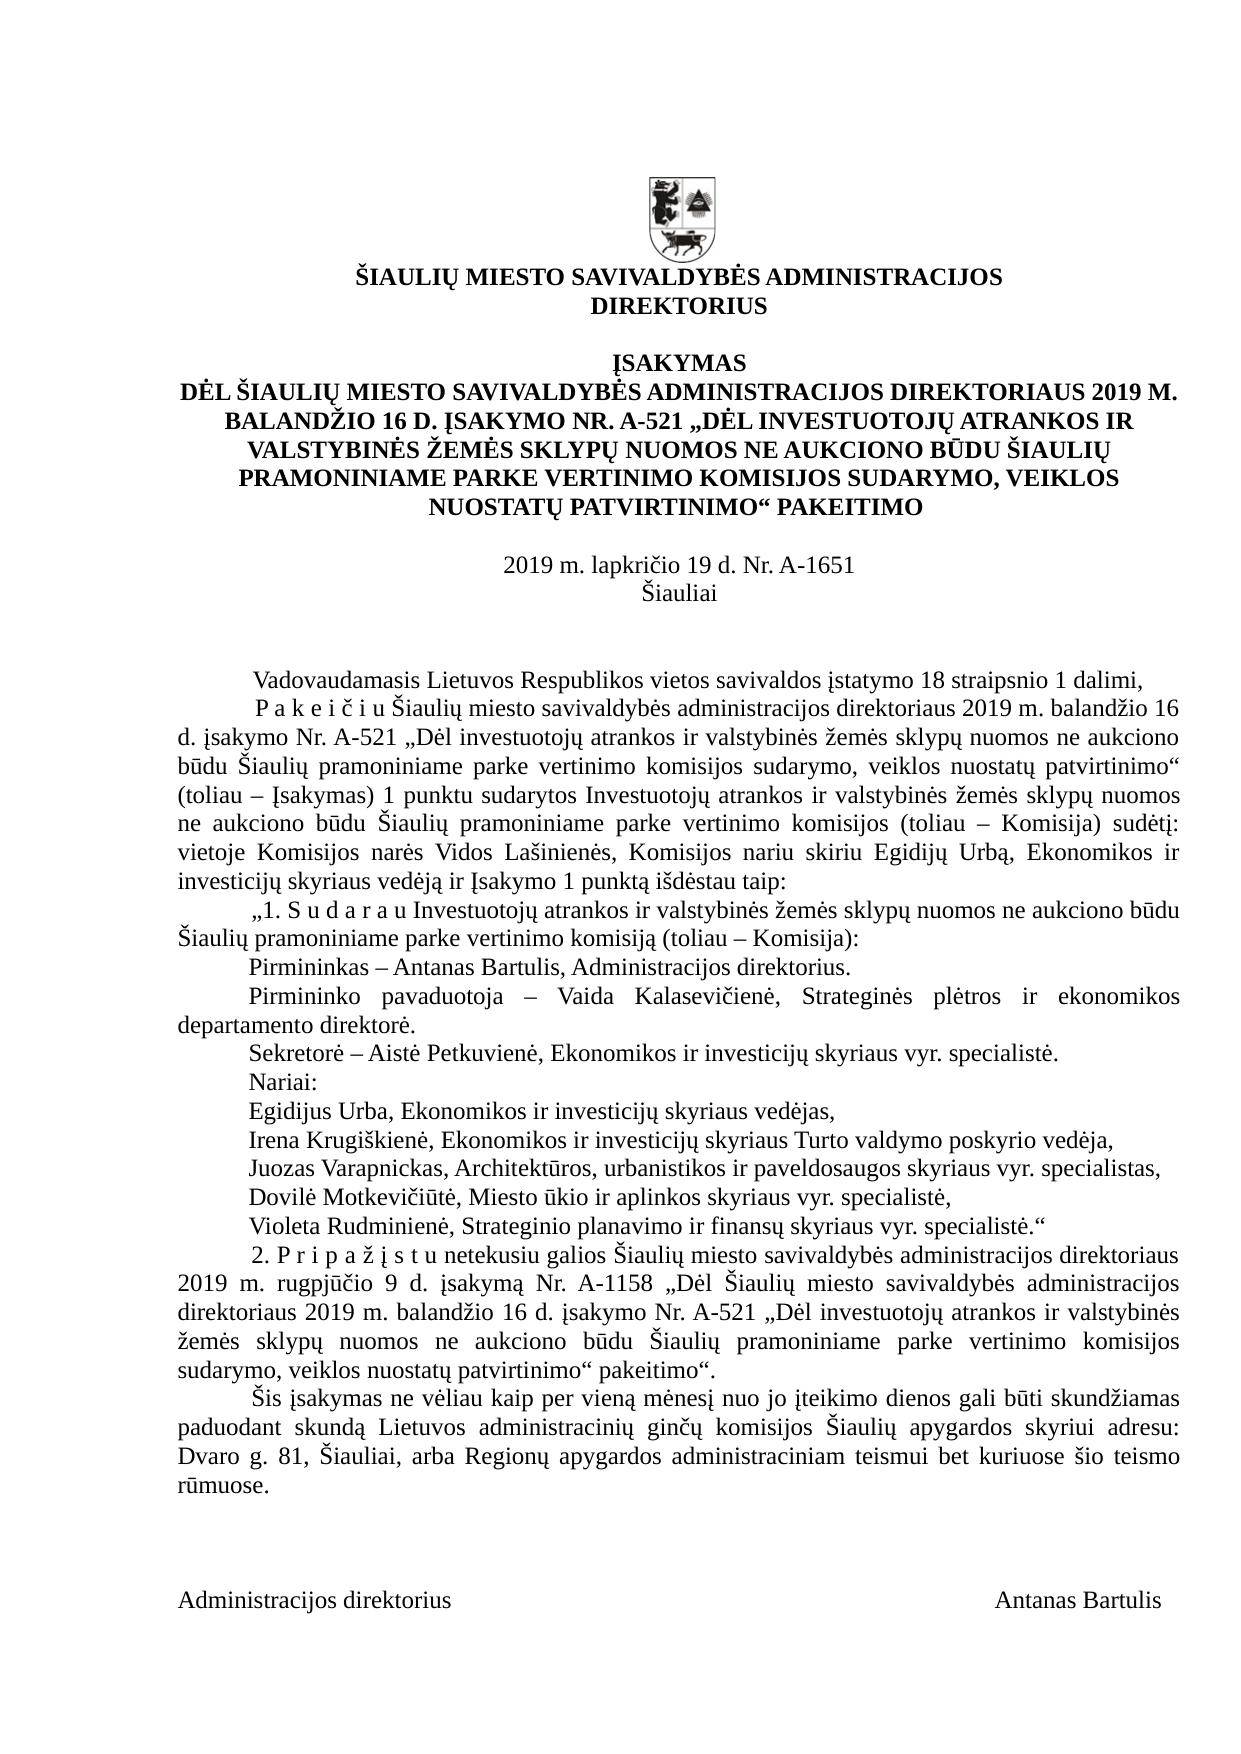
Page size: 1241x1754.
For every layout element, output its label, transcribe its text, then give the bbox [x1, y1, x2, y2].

text DIREKTORIUS [177, 291, 1181, 320]
text Šis įsakymas ne vėliau kaip per vieną mėnesį nuo jo įteikimo dienos gali būti skundžiamas paduodant skundą Lietuvos administracinių ginčų komisijos Šiaulių apygardos skyriui adresu: Dvaro g. 81, Šiauliai, arba Regionų apygardos administraciniam teismui bet kuriuose šio teismo rūmuose. [177, 1383, 1181, 1498]
text Šiauliai [177, 578, 1181, 607]
text Pirmininkas – Antanas Bartulis, Administracijos direktorius. [177, 952, 1181, 981]
text ĮSAKYMAS [177, 348, 1181, 377]
text DĖL ŠIAULIŲ MIESTO SAVIVALDYBĖS ADMINISTRACIJOS DIREKTORIAUS 2019 M. BALANDŽIO 16 D. ĮSAKYMO NR. A-521 „DĖL INVESTUOTOJŲ ATRANKOS IR VALSTYBINĖS ŽEMĖS SKLYPŲ NUOMOS NE AUKCIONO BŪDU ŠIAULIŲ PRAMONINIAME PARKE VERTINIMO KOMISIJOS SUDARYMO, VEIKLOS NUOSTATŲ PATVIRTINIMO“ PAKEITIMO [177, 377, 1181, 521]
text P a k e i č i u Šiaulių miesto savivaldybės administracijos direktoriaus 2019 m. balandžio 16 d. įsakymo Nr. A-521 „Dėl investuotojų atrankos ir valstybinės žemės sklypų nuomos ne aukciono būdu Šiaulių pramoniniame parke vertinimo komisijos sudarymo, veiklos nuostatų patvirtinimo“ (toliau – Įsakymas) 1 punktu sudarytos Investuotojų atrankos ir valstybinės žemės sklypų nuomos ne aukciono būdu Šiaulių pramoniniame parke vertinimo komisijos (toliau – Komisija) sudėtį: vietoje Komisijos narės Vidos Lašinienės, Komisijos nariu skiriu Egidijų Urbą, Ekonomikos ir investicijų skyriaus vedėją ir Įsakymo 1 punktą išdėstau taip: [177, 693, 1181, 895]
text Egidijus Urba, Ekonomikos ir investicijų skyriaus vedėjas, [177, 1096, 1181, 1125]
text Dovilė Motkevičiūtė, Miesto ūkio ir aplinkos skyriaus vyr. specialistė, [177, 1182, 1181, 1211]
text „1. S u d a r a u Investuotojų atrankos ir valstybinės žemės sklypų nuomos ne aukciono būdu Šiaulių pramoniniame parke vertinimo komisiją (toliau – Komisija): [177, 895, 1181, 952]
text Irena Krugiškienė, Ekonomikos ir investicijų skyriaus Turto valdymo poskyrio vedėja, [177, 1125, 1181, 1153]
text 2. P r i p a ž į s t u netekusiu galios Šiaulių miesto savivaldybės administracijos direktoriaus 2019 m. rugpjūčio 9 d. įsakymą Nr. A-1158 „Dėl Šiaulių miesto savivaldybės administracijos direktoriaus 2019 m. balandžio 16 d. įsakymo Nr. A-521 „Dėl investuotojų atrankos ir valstybinės žemės sklypų nuomos ne aukciono būdu Šiaulių pramoniniame parke vertinimo komisijos sudarymo, veiklos nuostatų patvirtinimo“ pakeitimo“. [177, 1240, 1181, 1383]
text Administracijos direktorius Antanas Bartulis [177, 1585, 1181, 1613]
text Juozas Varapnickas, Architektūros, urbanistikos ir paveldosaugos skyriaus vyr. specialistas, [177, 1153, 1181, 1182]
text Violeta Rudminienė, Strateginio planavimo ir finansų skyriaus vyr. specialistė.“ [177, 1211, 1181, 1240]
text Nariai: [177, 1067, 1181, 1096]
text ŠIAULIŲ MIESTO SAVIVALDYBĖS ADMINISTRACIJOS [177, 262, 1181, 291]
text Sekretorė – Aistė Petkuvienė, Ekonomikos ir investicijų skyriaus vyr. specialistė. [177, 1038, 1181, 1067]
text 2019 m. lapkričio 19 d. Nr. A-1651 [177, 550, 1181, 578]
text Pirmininko pavaduotoja – Vaida Kalasevičienė, Strateginės plėtros ir ekonomikos departamento direktorė. [177, 981, 1181, 1038]
text Vadovaudamasis Lietuvos Respublikos vietos savivaldos įstatymo 18 straipsnio 1 dalimi, [177, 665, 1181, 693]
